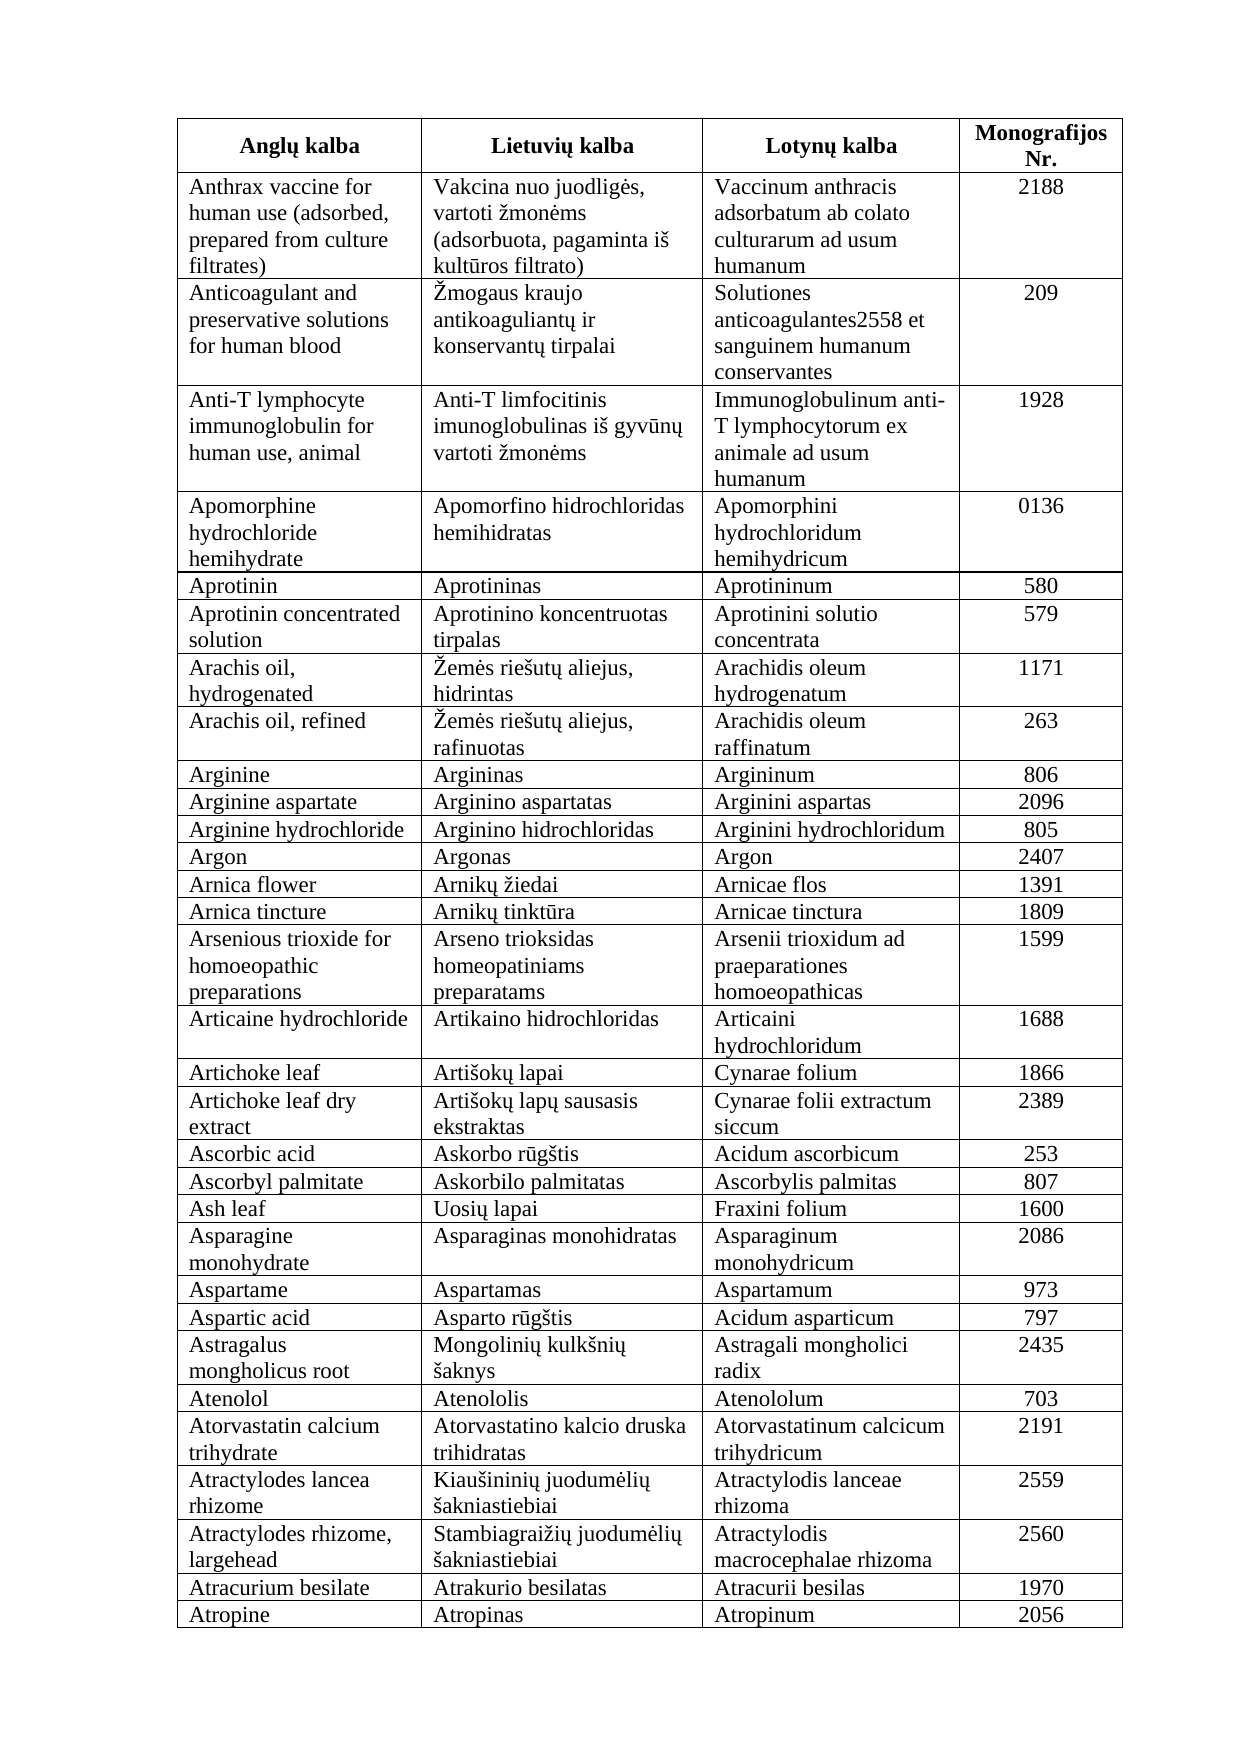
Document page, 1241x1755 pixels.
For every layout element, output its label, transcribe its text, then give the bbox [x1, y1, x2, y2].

table_cell 579 [960, 600, 1122, 652]
table_cell Atropinum [703, 1601, 959, 1627]
table_cell Asparto rūgštis [422, 1304, 702, 1330]
table_cell Arachidis oleum raffinatum [703, 707, 959, 760]
table_cell Anthrax vaccine for human use (adsorbed, prepared from culture filtrates) [178, 173, 421, 278]
table_cell Astragalus mongholicus root [178, 1331, 421, 1384]
table_cell 1970 [960, 1574, 1122, 1600]
table_cell Asparaginas monohidratas [422, 1223, 702, 1275]
table_cell Arnikų tinktūra [422, 898, 702, 924]
table_cell 2056 [960, 1601, 1122, 1627]
table_cell 1809 [960, 898, 1122, 924]
table_cell Arginine hydrochloride [178, 816, 421, 842]
table_cell Arnica flower [178, 871, 421, 897]
table_cell 2389 [960, 1087, 1122, 1139]
table_cell Atractylodis lanceae rhizoma [703, 1466, 959, 1519]
table_cell 1688 [960, 1006, 1122, 1058]
table_cell Arachis oil, refined [178, 707, 421, 760]
table_cell Arginini hydrochloridum [703, 816, 959, 842]
table_cell Atorvastatin calcium trihydrate [178, 1412, 421, 1465]
table_cell 806 [960, 761, 1122, 787]
table_cell Artichoke leaf dry extract [178, 1087, 421, 1139]
table_cell 1171 [960, 654, 1122, 706]
table_cell 2188 [960, 173, 1122, 278]
table_cell 0136 [960, 492, 1122, 571]
table_cell Arnicae tinctura [703, 898, 959, 924]
table_cell Arnicae flos [703, 871, 959, 897]
table_cell 1391 [960, 871, 1122, 897]
table_cell 1866 [960, 1059, 1122, 1086]
table_cell Cynarae folii extractum siccum [703, 1087, 959, 1139]
table_cell Atorvastatinum calcicum trihydricum [703, 1412, 959, 1465]
table_cell 973 [960, 1276, 1122, 1303]
table_cell Arseno trioksidas homeopatiniams preparatams [422, 925, 702, 1004]
table_cell Aprotinin concentrated solution [178, 600, 421, 652]
table_cell 1599 [960, 925, 1122, 1004]
table_cell 580 [960, 573, 1122, 599]
table_cell 253 [960, 1140, 1122, 1167]
table_cell Atenololis [422, 1385, 702, 1411]
table_cell 2435 [960, 1331, 1122, 1384]
table_cell Askorbilo palmitatas [422, 1168, 702, 1194]
table_cell Atropinas [422, 1601, 702, 1627]
table_cell Atracurium besilate [178, 1574, 421, 1600]
table_cell Arsenii trioxidum ad praeparationes homoeopathicas [703, 925, 959, 1004]
table_cell Atractylodis macrocephalae rhizoma [703, 1520, 959, 1572]
table_header Anglų kalba [178, 119, 421, 172]
table_cell 263 [960, 707, 1122, 760]
table_cell Apomorphine hydrochloride hemihydrate [178, 492, 421, 571]
table_cell 1600 [960, 1195, 1122, 1222]
table_cell Argon [703, 843, 959, 869]
table_cell 2560 [960, 1520, 1122, 1572]
table_cell Atractylodes lancea rhizome [178, 1466, 421, 1519]
table_cell Ascorbic acid [178, 1140, 421, 1167]
table_cell Stambiagraižių juodumėlių šakniastiebiai [422, 1520, 702, 1572]
table_cell 807 [960, 1168, 1122, 1194]
table_cell Cynarae folium [703, 1059, 959, 1086]
table_cell 2096 [960, 789, 1122, 815]
table_cell Ash leaf [178, 1195, 421, 1222]
table_cell Arachidis oleum hydrogenatum [703, 654, 959, 706]
table_cell Solutiones anticoagulantes2558 et sanguinem humanum conservantes [703, 279, 959, 385]
table_cell Argininum [703, 761, 959, 787]
table_cell 805 [960, 816, 1122, 842]
table_cell Arsenious trioxide for homoeopathic preparations [178, 925, 421, 1004]
table_cell 209 [960, 279, 1122, 385]
table_cell 2407 [960, 843, 1122, 869]
table_cell Aspartame [178, 1276, 421, 1303]
table_cell Askorbo rūgštis [422, 1140, 702, 1167]
table_cell Apomorphini hydrochloridum hemihydricum [703, 492, 959, 571]
table_cell Acidum asparticum [703, 1304, 959, 1330]
table_cell 797 [960, 1304, 1122, 1330]
table_cell Apomorfino hidrochloridas hemihidratas [422, 492, 702, 571]
table_cell Articaini hydrochloridum [703, 1006, 959, 1058]
table_cell Aprotininas [422, 573, 702, 599]
table_cell Atenololum [703, 1385, 959, 1411]
table_cell Aspartamas [422, 1276, 702, 1303]
table_cell Aprotinini solutio concentrata [703, 600, 959, 652]
table_cell Arnica tincture [178, 898, 421, 924]
table_cell 703 [960, 1385, 1122, 1411]
table_cell Artišokų lapai [422, 1059, 702, 1086]
table_cell 2086 [960, 1223, 1122, 1275]
table_cell Argininas [422, 761, 702, 787]
table_cell Acidum ascorbicum [703, 1140, 959, 1167]
table_cell Žemės riešutų aliejus, hidrintas [422, 654, 702, 706]
table_cell Aprotinino koncentruotas tirpalas [422, 600, 702, 652]
table_cell Arginino hidrochloridas [422, 816, 702, 842]
table_cell Anti-T lymphocyte immunoglobulin for human use, animal [178, 386, 421, 491]
table_cell Ascorbyl palmitate [178, 1168, 421, 1194]
table_cell Argon [178, 843, 421, 869]
table_cell Arginine [178, 761, 421, 787]
table_cell Aspartamum [703, 1276, 959, 1303]
table_header Lietuvių kalba [422, 119, 702, 172]
table_cell Artikaino hidrochloridas [422, 1006, 702, 1058]
table_cell Arnikų žiedai [422, 871, 702, 897]
table_cell Ascorbylis palmitas [703, 1168, 959, 1194]
table_cell Vaccinum anthracis adsorbatum ab colato culturarum ad usum humanum [703, 173, 959, 278]
table_cell Vakcina nuo juodligės, vartoti žmonėms (adsorbuota, pagaminta iš kultūros filtrato) [422, 173, 702, 278]
table_cell Aspartic acid [178, 1304, 421, 1330]
table_header Monografijos Nr. [960, 119, 1122, 172]
table_cell Fraxini folium [703, 1195, 959, 1222]
table_cell Arachis oil, hydrogenated [178, 654, 421, 706]
table_cell Atropine [178, 1601, 421, 1627]
table_cell Artichoke leaf [178, 1059, 421, 1086]
table_cell Uosių lapai [422, 1195, 702, 1222]
table_cell Argonas [422, 843, 702, 869]
table_cell Atenolol [178, 1385, 421, 1411]
table_cell Asparaginum monohydricum [703, 1223, 959, 1275]
table_cell Atractylodes rhizome, largehead [178, 1520, 421, 1572]
table_cell Aprotininum [703, 573, 959, 599]
table_cell 2191 [960, 1412, 1122, 1465]
table_cell 1928 [960, 386, 1122, 491]
table_cell Artišokų lapų sausasis ekstraktas [422, 1087, 702, 1139]
table_cell Atrakurio besilatas [422, 1574, 702, 1600]
table_cell Atracurii besilas [703, 1574, 959, 1600]
table_cell Mongolinių kulkšnių šaknys [422, 1331, 702, 1384]
table_cell Astragali mongholici radix [703, 1331, 959, 1384]
table_cell Žmogaus kraujo antikoaguliantų ir konservantų tirpalai [422, 279, 702, 385]
table_cell Atorvastatino kalcio druska trihidratas [422, 1412, 702, 1465]
table_cell Aprotinin [178, 573, 421, 599]
table_header Lotynų kalba [703, 119, 959, 172]
table_cell Anti-T limfocitinis imunoglobulinas iš gyvūnų vartoti žmonėms [422, 386, 702, 491]
table_cell Arginini aspartas [703, 789, 959, 815]
table_cell Žemės riešutų aliejus, rafinuotas [422, 707, 702, 760]
table_cell 2559 [960, 1466, 1122, 1519]
table_cell Anticoagulant and preservative solutions for human blood [178, 279, 421, 385]
table_cell Articaine hydrochloride [178, 1006, 421, 1058]
table_cell Arginine aspartate [178, 789, 421, 815]
table_cell Immunoglobulinum anti-T lymphocytorum ex animale ad usum humanum [703, 386, 959, 491]
table_cell Arginino aspartatas [422, 789, 702, 815]
table_cell Kiaušininių juodumėlių šakniastiebiai [422, 1466, 702, 1519]
table_cell Asparagine monohydrate [178, 1223, 421, 1275]
